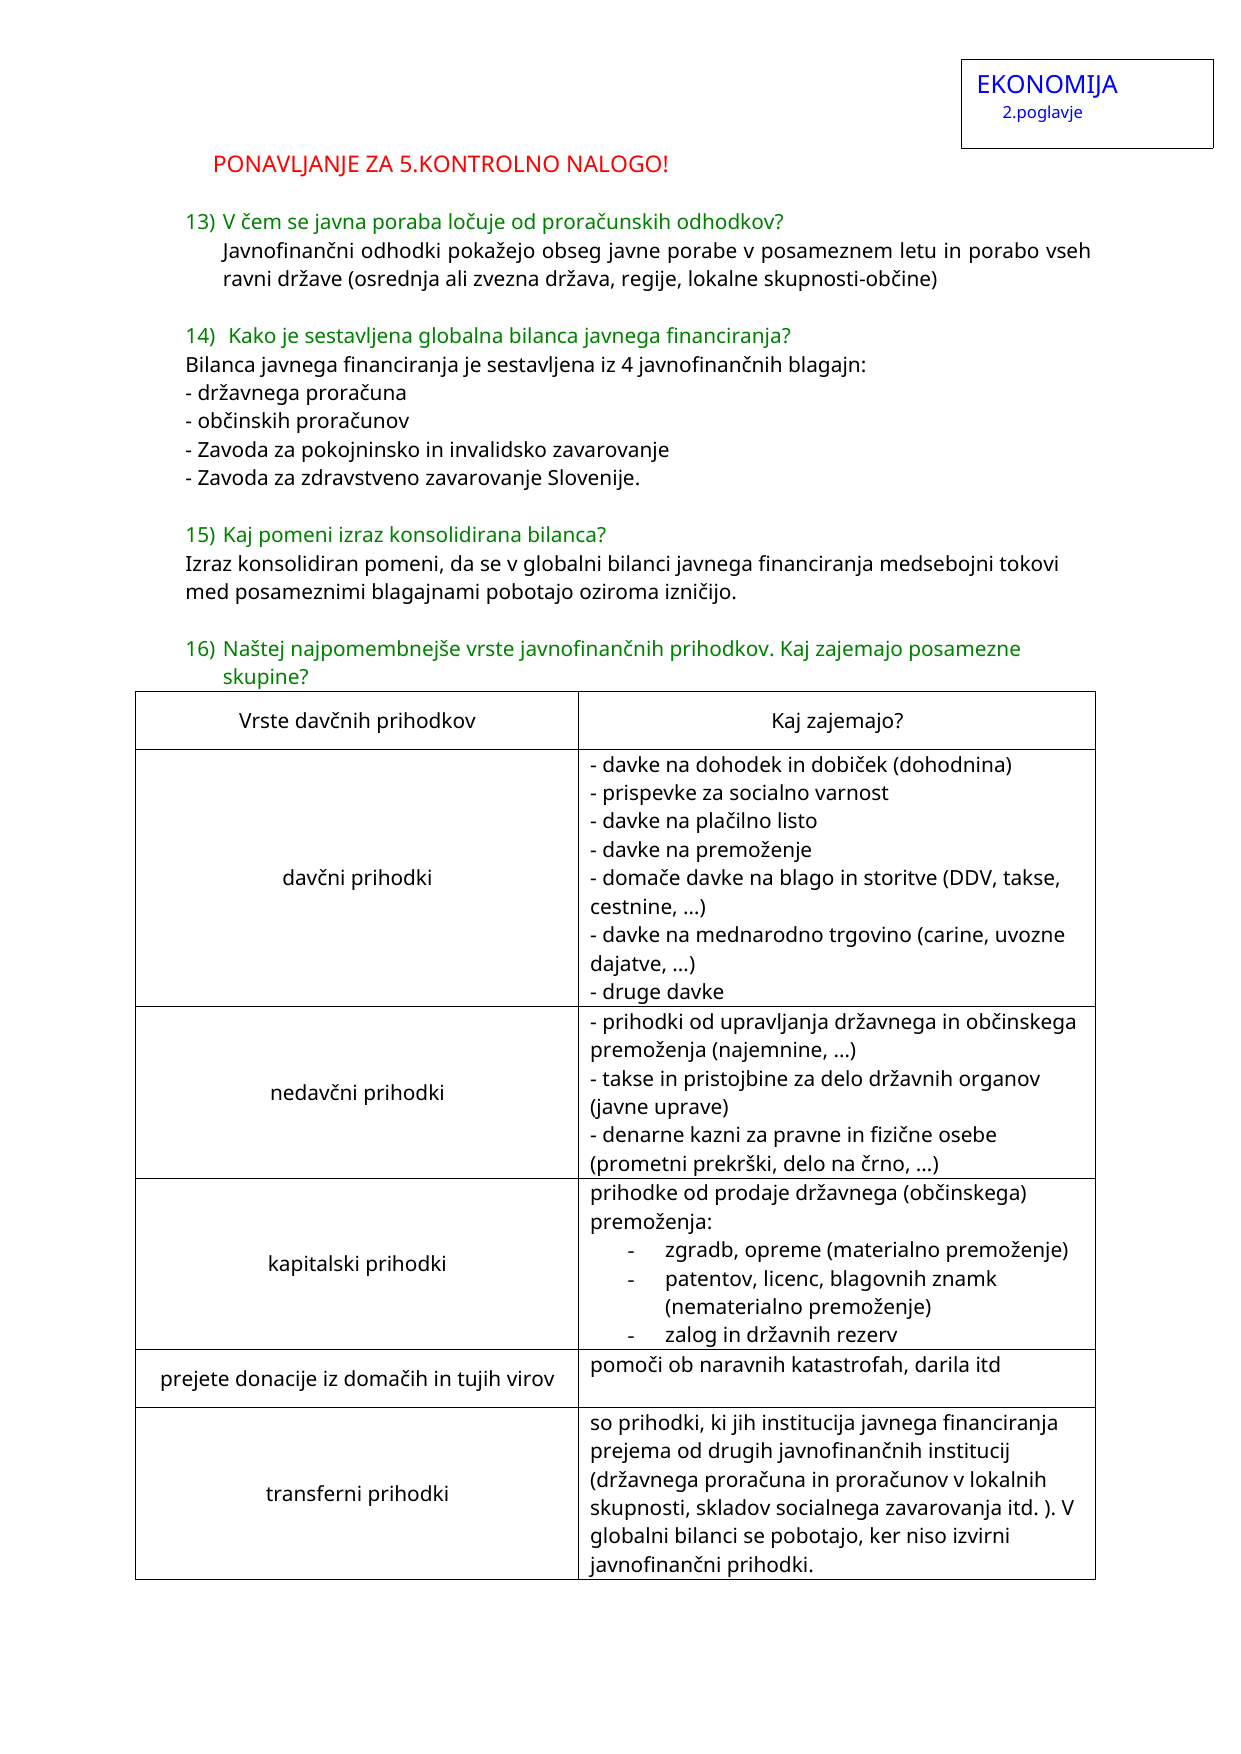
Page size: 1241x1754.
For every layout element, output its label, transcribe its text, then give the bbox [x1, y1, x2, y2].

table_cell so prihodki, ki jih institucija javnega financiranja prejema od drugih javnofinančnih institucij (državnega proračuna in proračunov v lokalnih skupnosti, skladov socialnega zavarovanja itd. ). V globalni bilanci se pobotajo, ker niso izvirni javnofinančni prihodki. [579, 1408, 1095, 1578]
table_cell davčni prihodki [136, 750, 578, 1006]
text - Zavoda za pokojninsko in invalidsko zavarovanje [185, 435, 1093, 463]
table_cell transferni prihodki [136, 1408, 578, 1578]
table_cell - davke na dohodek in dobiček (dohodnina) - prispevke za socialno varnost - davke na plačilno listo - davke na premoženje - domače davke na blago in storitve (DDV, takse, cestnine, …) - davke na mednarodno trgovino (carine, uvozne dajatve, …) - druge davke [579, 750, 1095, 1006]
text - Zavoda za zdravstveno zavarovanje Slovenije. [185, 463, 1093, 492]
list Naštej najpomembnejše vrste javnofinančnih prihodkov. Kaj zajemajo posamezne skupine? [185, 634, 1093, 691]
table_cell nedavčni prihodki [136, 1007, 578, 1177]
text PONAVLJANJE ZA 5.KONTROLNO NALOGO! [148, 148, 1093, 179]
table_header Vrste davčnih prihodkov [136, 692, 578, 749]
text - državnega proračuna [185, 378, 1093, 407]
list V čem se javna poraba ločuje od proračunskih odhodkov? [185, 207, 1093, 236]
text Bilanca javnega financiranja je sestavljena iz 4 javnofinančnih blagajn: [185, 350, 1093, 378]
text 2.poglavje [976, 101, 1198, 123]
list Kako je sestavljena globalna bilanca javnega financiranja? [185, 321, 1093, 350]
text - občinskih proračunov [185, 407, 1093, 435]
text Javnofinančni odhodki pokažejo obseg javne porabe v posameznem letu in porabo vseh ravni države (osrednja ali zvezna država, regije, lokalne skupnosti-občine) [223, 236, 1093, 293]
table_cell prejete donacije iz domačih in tujih virov [136, 1350, 578, 1407]
text Izraz konsolidiran pomeni, da se v globalni bilanci javnega financiranja medsebojni tokovi med posameznimi blagajnami pobotajo oziroma izničijo. [185, 549, 1093, 606]
table_cell pomoči ob naravnih katastrofah, darila itd [579, 1350, 1095, 1407]
list Kaj pomeni izraz konsolidirana bilanca? [185, 520, 1093, 549]
table_cell kapitalski prihodki [136, 1179, 578, 1349]
table_cell - prihodki od upravljanja državnega in občinskega premoženja (najemnine, …) - takse in pristojbine za delo državnih organov (javne uprave) - denarne kazni za pravne in fizične osebe (prometni prekrški, delo na črno, …) [579, 1007, 1095, 1177]
table_cell prihodke od prodaje državnega (občinskega) premoženja: zgradb, opreme (materialno premoženje) patentov, licenc, blagovnih znamk (nematerialno premoženje) zalog in državnih rezerv [579, 1179, 1095, 1349]
text EKONOMIJA [976, 67, 1198, 101]
table_header Kaj zajemajo? [579, 692, 1095, 749]
